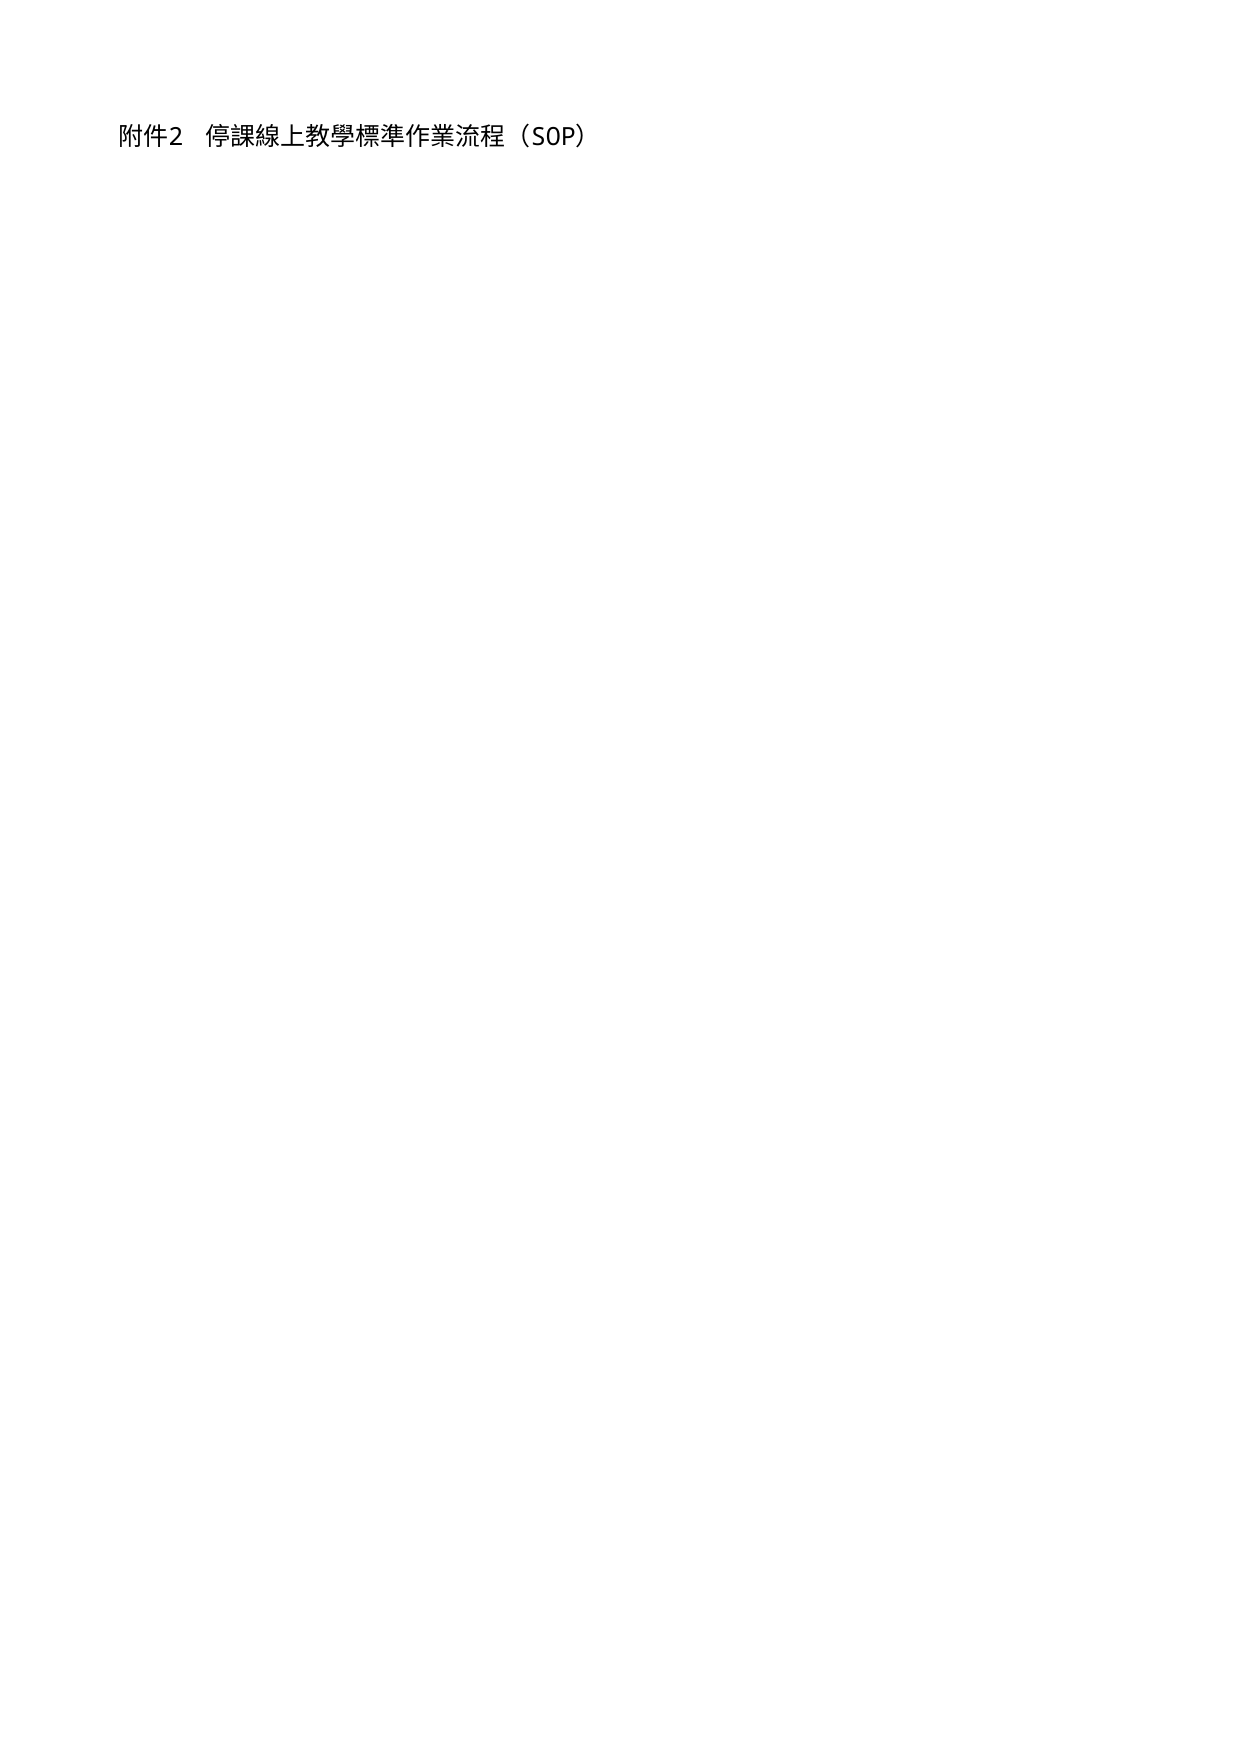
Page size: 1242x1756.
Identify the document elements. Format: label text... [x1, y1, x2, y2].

text 附件2 停課線上教學標準作業流程（SOP） [118, 117, 1189, 153]
